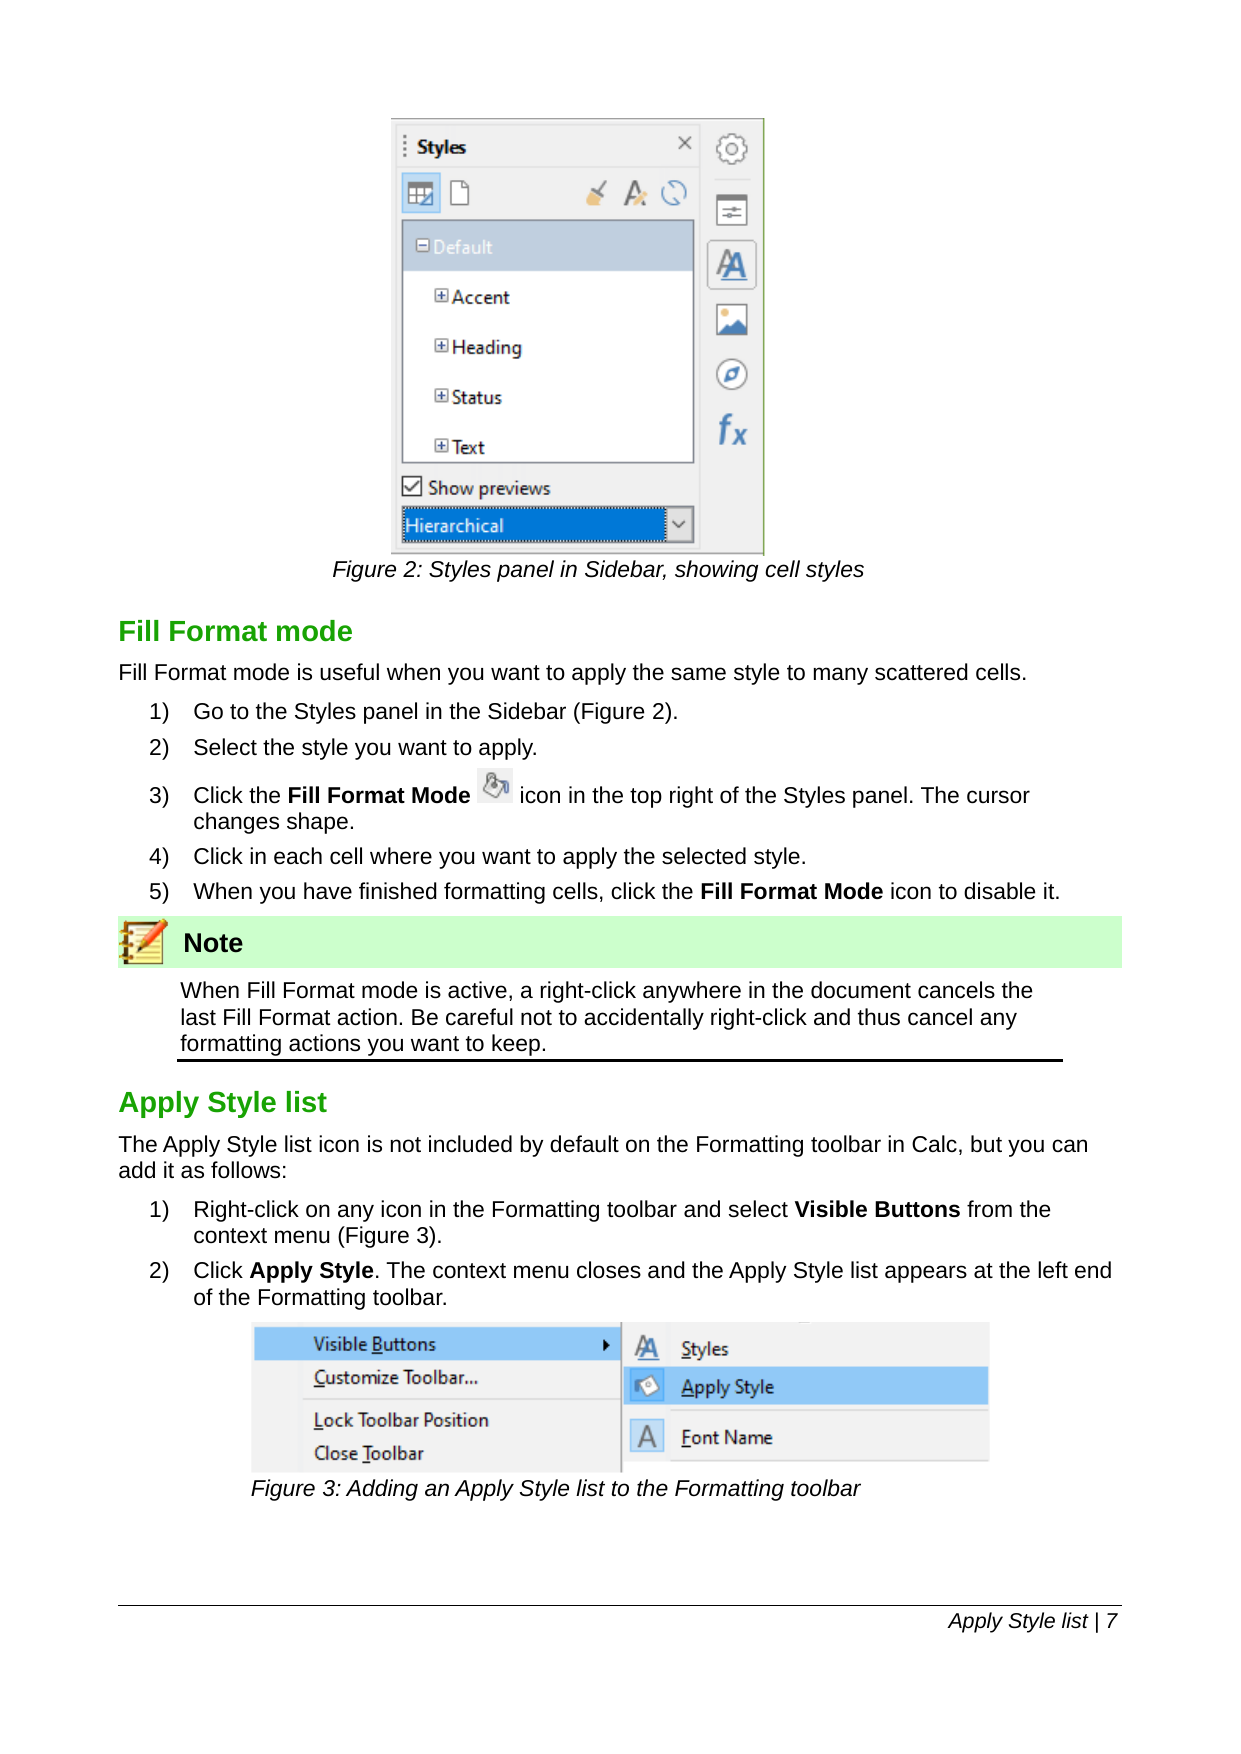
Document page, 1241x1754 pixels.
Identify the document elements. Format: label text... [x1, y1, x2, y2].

list Click the Fill Format Mode icon in the top right of the Styles panel. The cursor changes shape. [169, 769, 1122, 834]
list Select the style you want to apply. [169, 733, 1122, 760]
text Figure 3: Adding an Apply Style list to the Formatting toolbar [251, 1476, 990, 1502]
list Go to the Styles panel in the Sidebar (Figure 2). [169, 698, 1122, 724]
text When Fill Format mode is active, a right-click anywhere in the document cancels the last Fill Format action. Be careful not to accidentally right-click and thus cancel any formatting actions you want to keep. [177, 974, 1063, 1059]
subtitle Note [118, 916, 1122, 968]
subtitle Apply Style list [118, 1085, 1122, 1119]
list Click in each cell where you want to apply the selected style. [169, 843, 1122, 869]
list Fill Format mode is useful when you want to apply the same style to many scattered cells. [118, 659, 1122, 686]
list The Apply Style list icon is not included by default on the Formatting toolbar in Calc, but you can add it as follows: [118, 1131, 1122, 1183]
list Click Apply Style. The context menu closes and the Apply Style list appears at the left end of the Formatting toolbar. [169, 1257, 1122, 1310]
picture [119, 917, 170, 968]
subtitle Fill Format mode [118, 614, 1122, 648]
list Right-click on any icon in the Formatting toolbar and select Visible Buttons from the context menu (Figure 3). [169, 1196, 1122, 1248]
picture [250, 1322, 990, 1476]
text Figure 2: Styles panel in Sidebar, showing cell styles [332, 118, 908, 582]
picture [477, 768, 513, 803]
list When you have finished formatting cells, click the Fill Format Mode icon to disable it. [169, 878, 1122, 905]
picture [391, 118, 765, 556]
